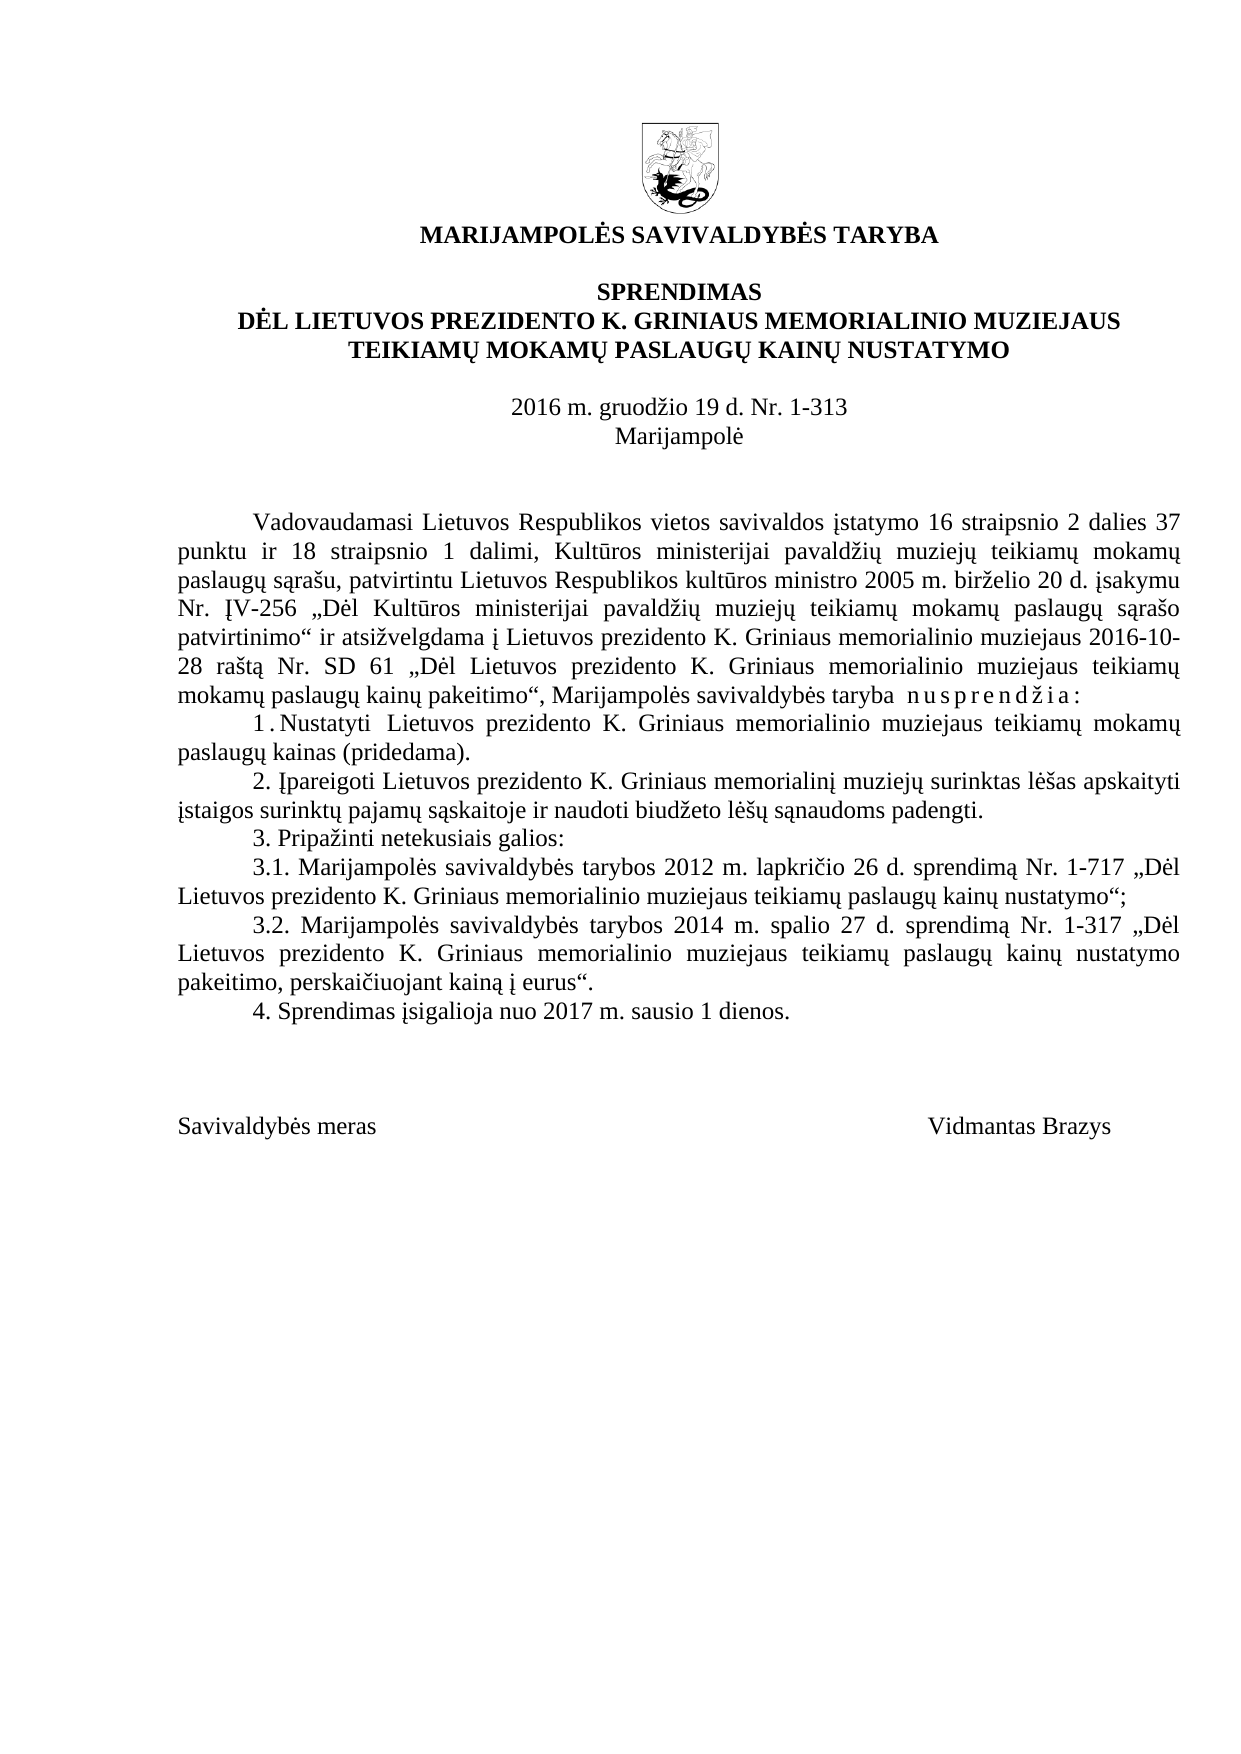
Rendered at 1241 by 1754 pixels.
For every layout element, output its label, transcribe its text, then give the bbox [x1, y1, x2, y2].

text 3.2. Marijampolės savivaldybės tarybos 2014 m. spalio 27 d. sprendimą Nr. 1-317 „Dėl Lietuvos prezidento K. Griniaus memorialinio muziejaus teikiamų paslaugų kainų nustatymo pakeitimo, perskaičiuojant kainą į eurus“. [177, 910, 1181, 996]
text DĖL LIETUVOS PREZIDENTO K. GRINIAUS MEMORIALINIO MUZIEJAUS TEIKIAMŲ MOKAMŲ PASLAUGŲ KAINŲ NUSTATYMO [177, 306, 1181, 363]
text 1.Nustatyti Lietuvos prezidento K. Griniaus memorialinio muziejaus teikiamų mokamų paslaugų kainas (pridedama). [177, 708, 1181, 766]
text MARIJAMPOLĖS SAVIVALDYBĖS TARYBA [177, 220, 1181, 248]
text 4. Sprendimas įsigalioja nuo 2017 m. sausio 1 dienos. [177, 996, 1181, 1025]
text 2. Įpareigoti Lietuvos prezidento K. Griniaus memorialinį muziejų surinktas lėšas apskaityti įstaigos surinktų pajamų sąskaitoje ir naudoti biudžeto lėšų sąnaudoms padengti. [177, 766, 1181, 823]
text SPRENDIMAS [177, 277, 1181, 306]
text Marijampolė [177, 421, 1181, 450]
text Savivaldybės meras Vidmantas Brazys [177, 1111, 1181, 1140]
text Vadovaudamasi Lietuvos Respublikos vietos savivaldos įstatymo 16 straipsnio 2 dalies 37 punktu ir 18 straipsnio 1 dalimi, Kultūros ministerijai pavaldžių muziejų teikiamų mokamų paslaugų sąrašu, patvirtintu Lietuvos Respublikos kultūros ministro 2005 m. birželio 20 d. įsakymu Nr. ĮV-256 „Dėl Kultūros ministerijai pavaldžių muziejų teikiamų mokamų paslaugų sąrašo patvirtinimo“ ir atsižvelgdama į Lietuvos prezidento K. Griniaus memorialinio muziejaus 2016-10-28 raštą Nr. SD 61 „Dėl Lietuvos prezidento K. Griniaus memorialinio muziejaus teikiamų mokamų paslaugų kainų pakeitimo“, Marijampolės savivaldybės taryba nusprendžia: [177, 507, 1181, 708]
text 3. Pripažinti netekusiais galios: [177, 823, 1181, 852]
text 2016 m. gruodžio 19 d. Nr. 1-313 [177, 392, 1181, 421]
text 3.1. Marijampolės savivaldybės tarybos 2012 m. lapkričio 26 d. sprendimą Nr. 1-717 „Dėl Lietuvos prezidento K. Griniaus memorialinio muziejaus teikiamų paslaugų kainų nustatymo“; [177, 852, 1181, 910]
